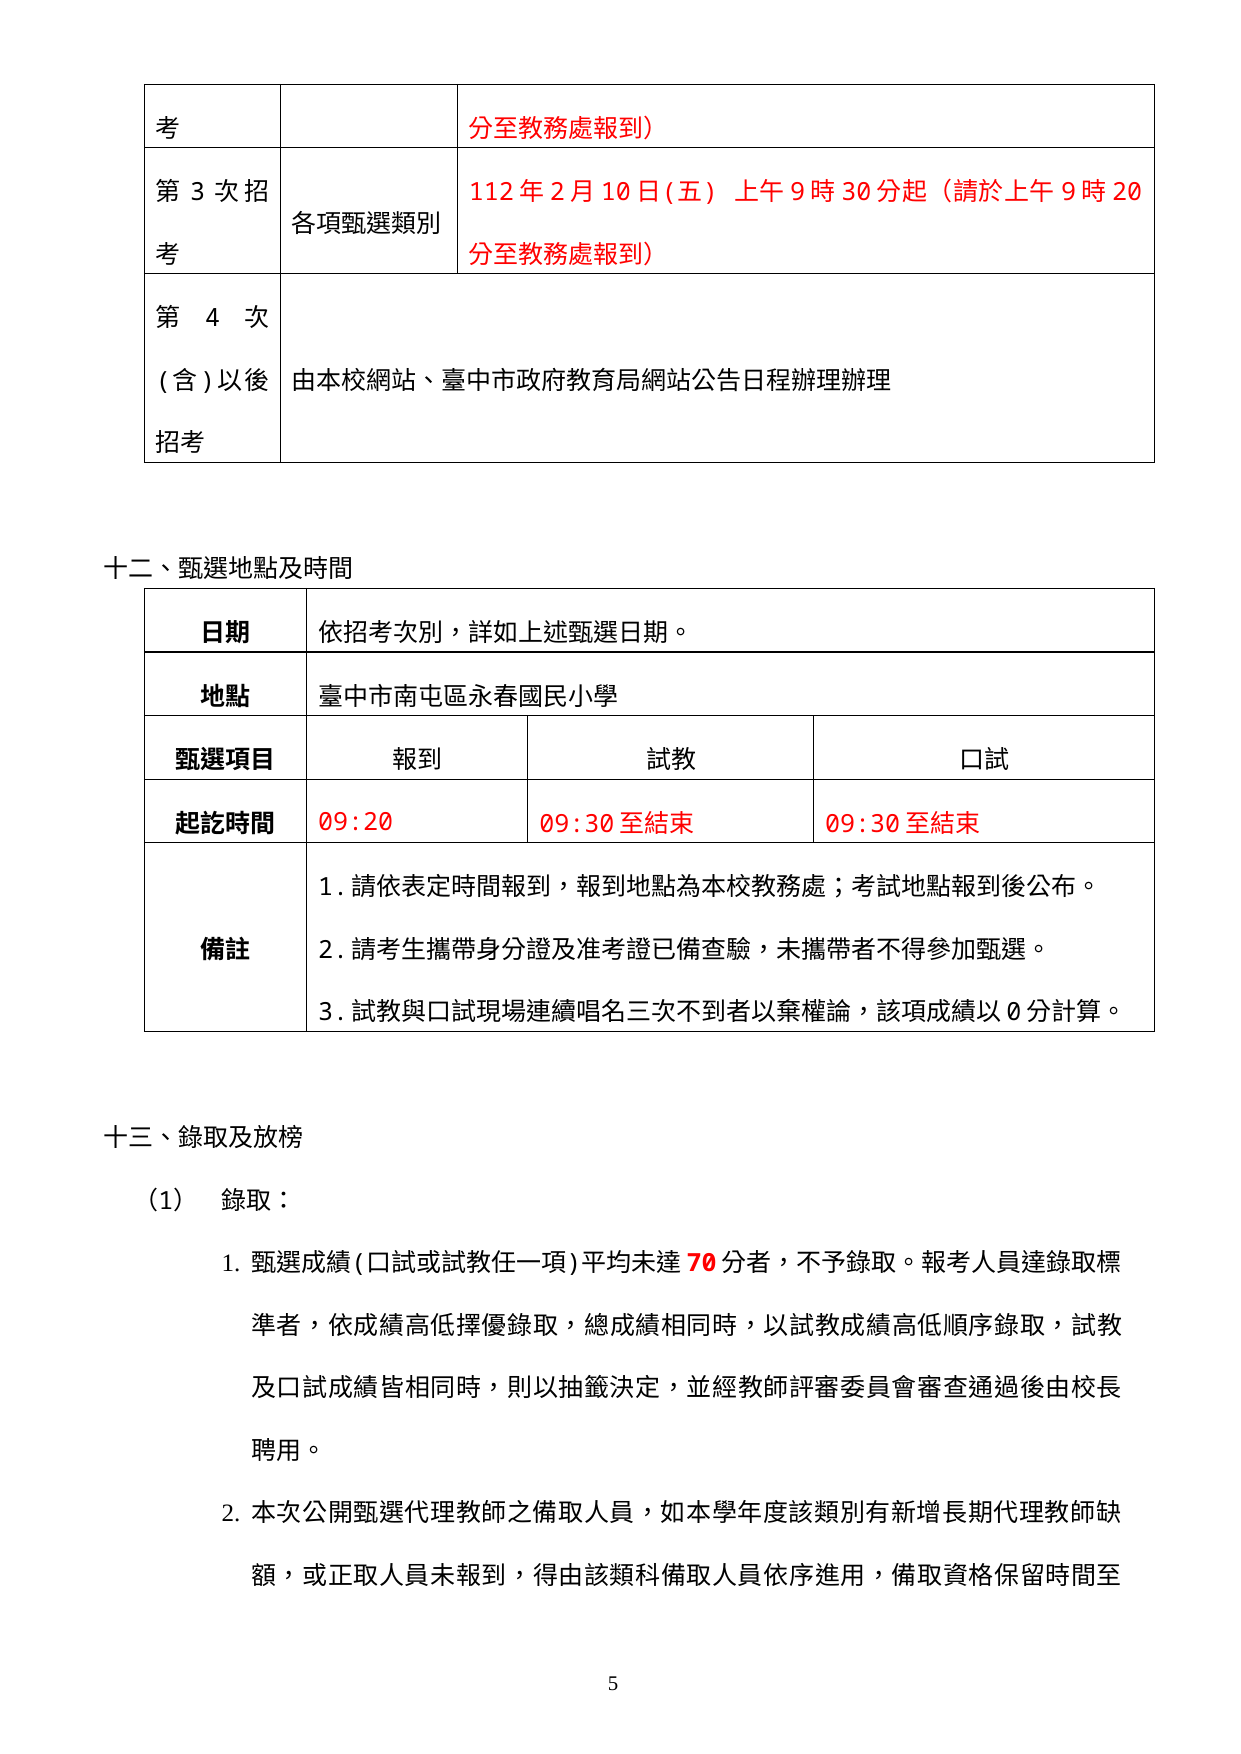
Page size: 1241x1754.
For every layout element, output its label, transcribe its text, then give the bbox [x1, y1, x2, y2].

table_cell 起訖時間 [145, 780, 306, 842]
table_cell 09:30至結束 [814, 780, 1154, 842]
table_header 依招考次別，詳如上述甄選日期。 [307, 589, 1154, 651]
table_cell 各項甄選類別 [281, 148, 457, 273]
list 本次公開甄選代理教師之備取人員，如本學年度該類別有新增長期代理教師缺額，或正取人員未報到，得由該類科備取人員依序進用，備取資格保留時間至 [221, 1469, 1122, 1594]
table_cell 甄選項目 [145, 716, 306, 778]
table_cell 09:20 [307, 780, 527, 842]
table_cell 備註 [145, 843, 306, 1031]
table_cell [281, 85, 457, 147]
list 錄取： [133, 1157, 1122, 1219]
table_cell 地點 [145, 653, 306, 715]
table_cell 第3次招考 [145, 148, 280, 273]
table_cell 試教 [528, 716, 813, 778]
table_cell 考 [145, 85, 280, 147]
text 十二、甄選地點及時間 [103, 525, 1122, 588]
table_cell 報到 [307, 716, 527, 778]
table_cell 口試 [814, 716, 1154, 778]
list 甄選成績(口試或試教任一項)平均未達70分者，不予錄取。報考人員達錄取標準者，依成績高低擇優錄取，總成績相同時，以試教成績高低順序錄取，試教及口試成績皆相同時，則以抽籤決定，並經教師評審委員會審查通過後由校長聘用。 [221, 1219, 1122, 1469]
table_cell 第4次(含)以後招考 [145, 274, 280, 462]
table_cell 由本校網站、臺中市政府教育局網站公告日程辦理辦理 [281, 274, 1154, 462]
table_cell 112年2月10日(五) 上午9時30分起（請於上午9時20分至教務處報到） [458, 148, 1154, 273]
table_cell 臺中市南屯區永春國民小學 [307, 653, 1154, 715]
text 十三、錄取及放榜 [103, 1094, 1122, 1157]
table_cell 09:30至結束 [528, 780, 813, 842]
table_cell 分至教務處報到） [458, 85, 1154, 147]
table_cell 請依表定時間報到，報到地點為本校教務處；考試地點報到後公布。 請考生攜帶身分證及准考證已備查驗，未攜帶者不得參加甄選。 試教與口試現場連續唱名三次不到者以棄權論，該項成績以0分計算。 [307, 843, 1154, 1031]
table_header 日期 [145, 589, 306, 651]
